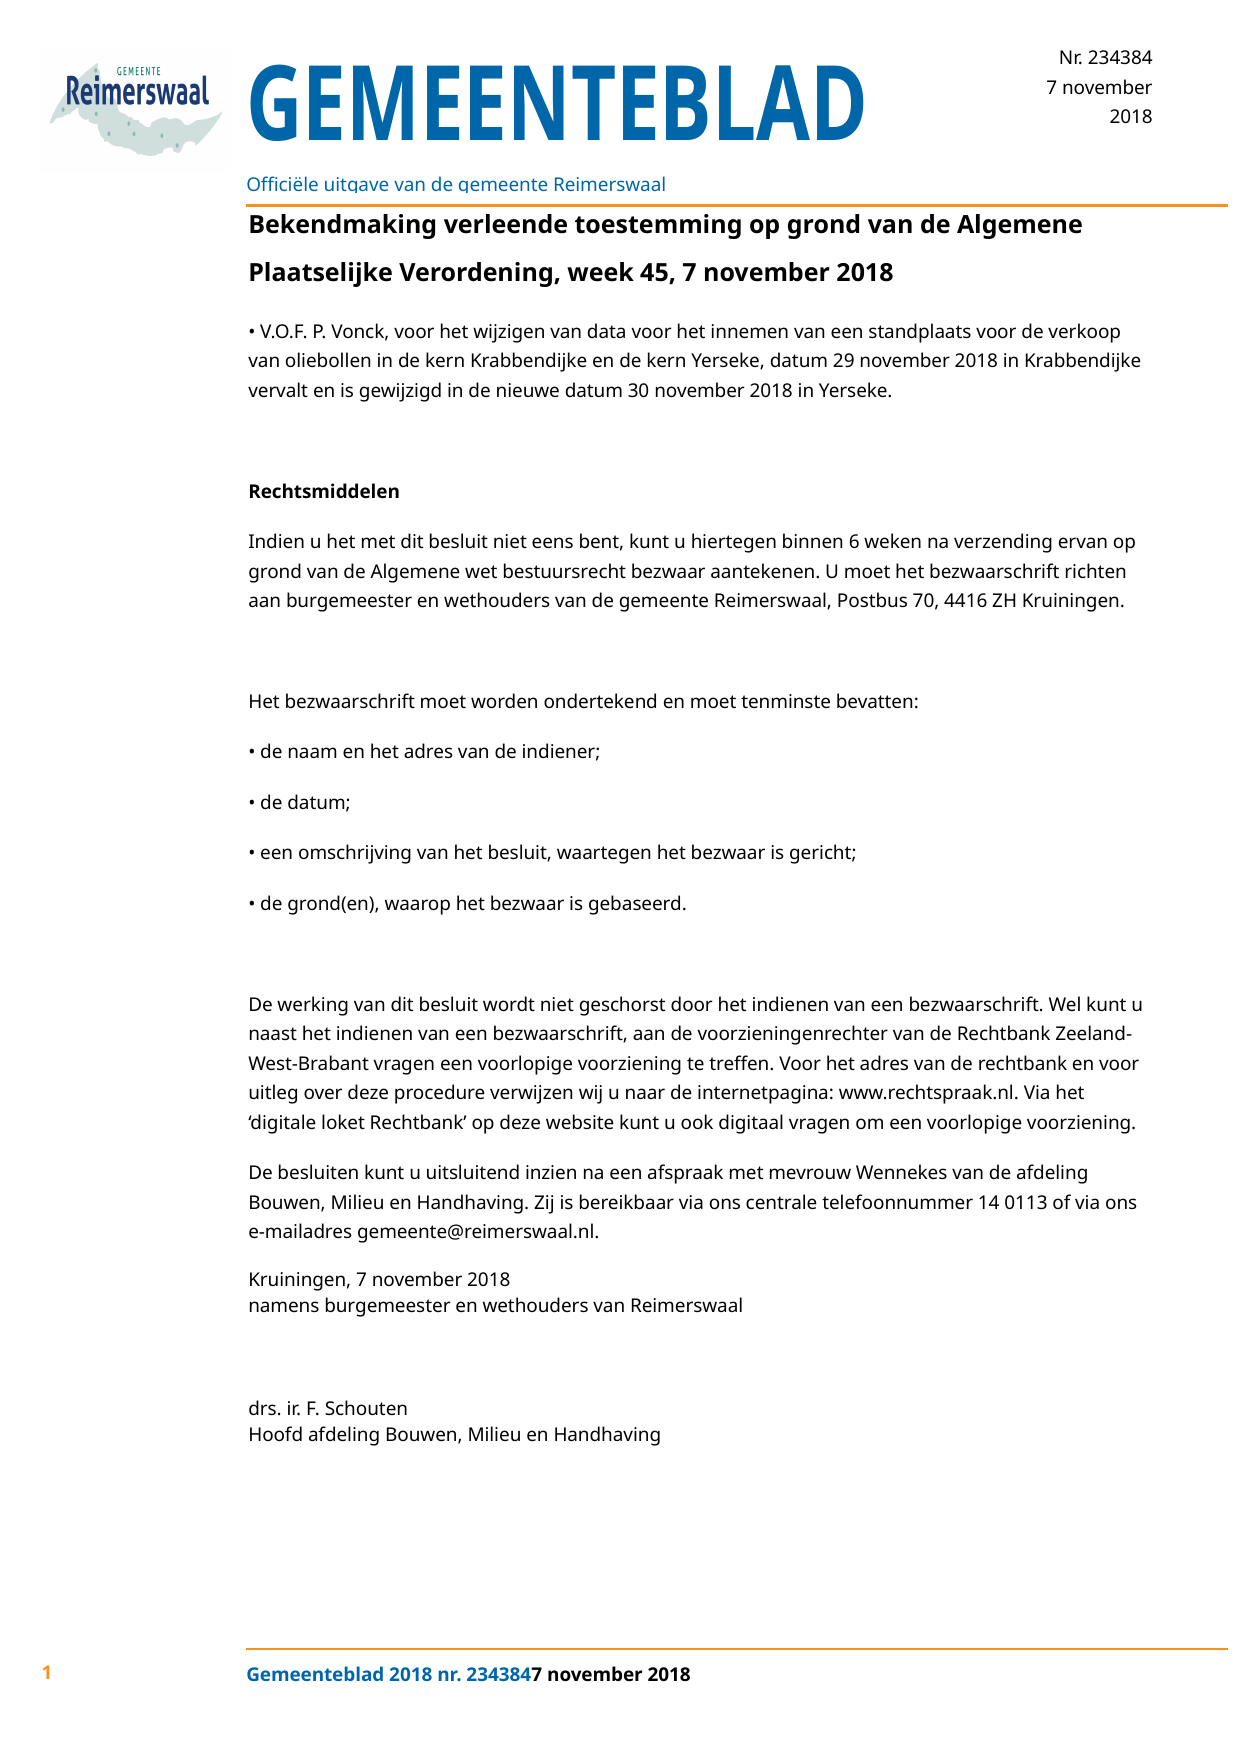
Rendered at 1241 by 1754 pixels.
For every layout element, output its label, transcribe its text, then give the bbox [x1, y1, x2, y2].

text drs. ir. F. Schouten [248, 1395, 1152, 1421]
text • de naam en het adres van de indiener; [248, 739, 1152, 764]
text namens burgemeester en wethouders van Reimerswaal [248, 1292, 1152, 1318]
text De werking van dit besluit wordt niet geschorst door het indienen van een bezwaarschrift. Wel kunt u naast het indienen van een bezwaarschrift, aan de voorzieningenrechter van de Rechtbank Zeeland-West-Brabant vragen een voorlopige voorziening te treffen. Voor het adres van de rechtbank en voor uitleg over deze procedure verwijzen wij u naar de internetpagina: www.rechtspraak.nl. Via het ‘digitale loket Rechtbank’ op deze website kunt u ook digitaal vragen om een voorlopige voorziening. [248, 991, 1152, 1135]
text • een omschrijving van het besluit, waartegen het bezwaar is gericht; [248, 839, 1152, 865]
text Indien u het met dit besluit niet eens bent, kunt u hiertegen binnen 6 weken na verzending ervan op grond van de Algemene wet bestuursrecht bezwaar aantekenen. U moet het bezwaarschrift richten aan burgemeester en wethouders van de gemeente Reimerswaal, Postbus 70, 4416 ZH Kruiningen. [248, 528, 1152, 613]
text Rechtsmiddelen [248, 478, 1152, 504]
text Het bezwaarschrift moet worden ondertekend en moet tenminste bevatten: [248, 688, 1152, 714]
picture [41, 47, 231, 172]
text Kruiningen, 7 november 2018 [248, 1267, 1152, 1292]
text • de datum; [248, 789, 1152, 815]
text Hoofd afdeling Bouwen, Milieu en Handhaving [248, 1421, 1152, 1447]
text • V.O.F. P. Vonck, voor het wijzigen van data voor het innemen van een standplaats voor de verkoop van oliebollen in de kern Krabbendijke en de kern Yerseke, datum 29 november 2018 in Krabbendijke vervalt en is gewijzigd in de nieuwe datum 30 november 2018 in Yerseke. [248, 318, 1152, 403]
text Bekendmaking verleende toestemming op grond van de Algemene Plaatselijke Verordening, week 45, 7 november 2018 [248, 207, 1152, 288]
text • de grond(en), waarop het bezwaar is gebaseerd. [248, 890, 1152, 916]
text De besluiten kunt u uitsluitend inzien na een afspraak met mevrouw Wennekes van de afdeling Bouwen, Milieu en Handhaving. Zij is bereikbaar via ons centrale telefoonnummer 14 0113 of via ons e-mailadres gemeente@reimerswaal.nl. [248, 1159, 1152, 1244]
